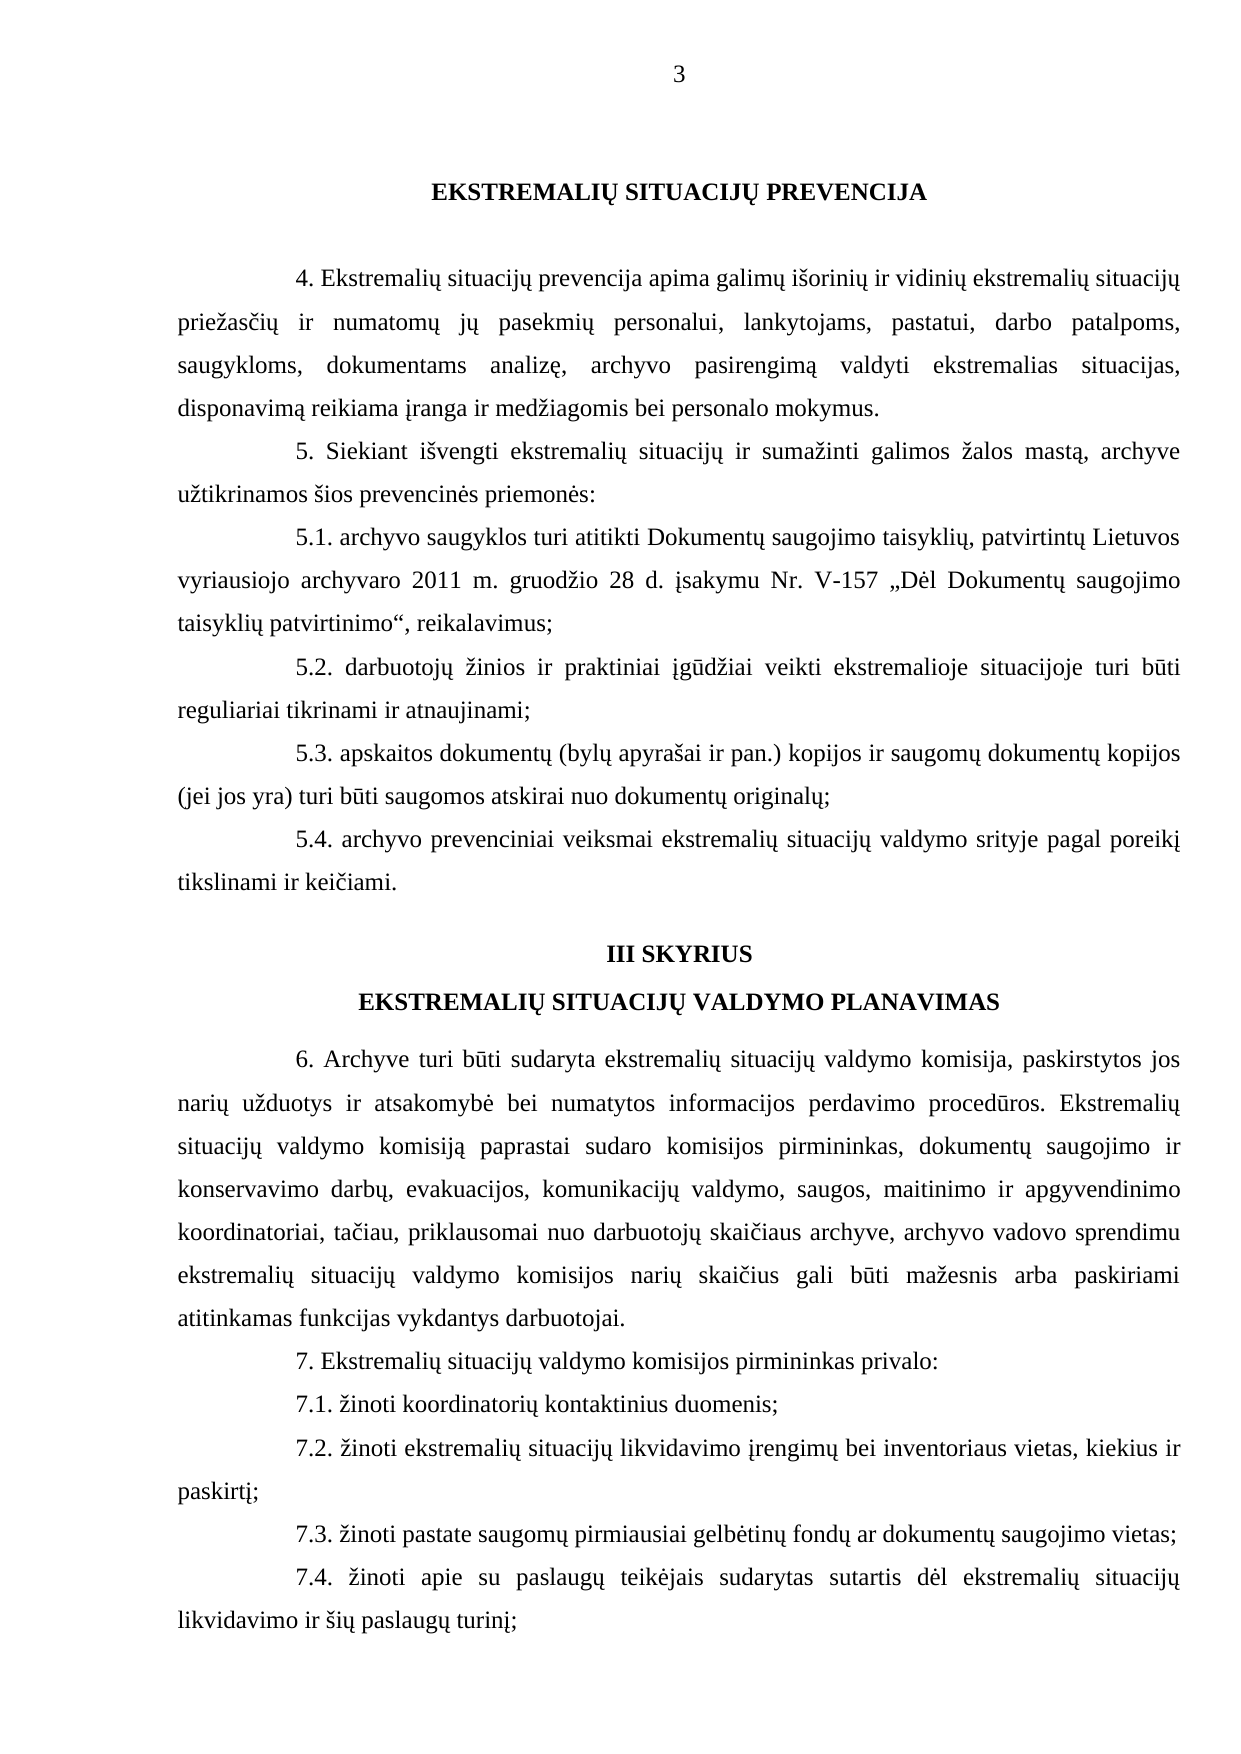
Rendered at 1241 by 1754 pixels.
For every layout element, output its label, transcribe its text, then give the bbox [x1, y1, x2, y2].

text 5.4. archyvo prevenciniai veiksmai ekstremalių situacijų valdymo srityje pagal poreikį tikslinami ir keičiami. [177, 824, 1181, 896]
text 4. Ekstremalių situacijų prevencija apima galimų išorinių ir vidinių ekstremalių situacijų priežasčių ir numatomų jų pasekmių personalui, lankytojams, pastatui, darbo patalpoms, saugykloms, dokumentams analizę, archyvo pasirengimą valdyti ekstremalias situacijas, disponavimą reikiama įranga ir medžiagomis bei personalo mokymus. [177, 263, 1181, 422]
text 6. Archyve turi būti sudaryta ekstremalių situacijų valdymo komisija, paskirstytos jos narių užduotys ir atsakomybė bei numatytos informacijos perdavimo procedūros. Ekstremalių situacijų valdymo komisiją paprastai sudaro komisijos pirmininkas, dokumentų saugojimo ir konservavimo darbų, evakuacijos, komunikacijų valdymo, saugos, maitinimo ir apgyvendinimo koordinatoriai, tačiau, priklausomai nuo darbuotojų skaičiaus archyve, archyvo vadovo sprendimu ekstremalių situacijų valdymo komisijos narių skaičius gali būti mažesnis arba paskiriami atitinkamas funkcijas vykdantys darbuotojai. [177, 1044, 1181, 1332]
text 7.2. žinoti ekstremalių situacijų likvidavimo įrengimų bei inventoriaus vietas, kiekius ir paskirtį; [177, 1433, 1181, 1504]
text 7.3. žinoti pastate saugomų pirmiausiai gelbėtinų fondų ar dokumentų saugojimo vietas; [177, 1519, 1181, 1548]
text 5. Siekiant išvengti ekstremalių situacijų ir sumažinti galimos žalos mastą, archyve užtikrinamos šios prevencinės priemonės: [177, 436, 1181, 508]
text 5.2. darbuotojų žinios ir praktiniai įgūdžiai veikti ekstremalioje situacijoje turi būti reguliariai tikrinami ir atnaujinami; [177, 652, 1181, 723]
text 7. Ekstremalių situacijų valdymo komisijos pirmininkas privalo: [177, 1346, 1181, 1375]
text EKSTREMALIŲ SITUACIJŲ PREVENCIJA [177, 177, 1181, 206]
text 5.3. apskaitos dokumentų (bylų apyrašai ir pan.) kopijos ir saugomų dokumentų kopijos (jei jos yra) turi būti saugomos atskirai nuo dokumentų originalų; [177, 738, 1181, 810]
text III SKYRIUS [177, 939, 1181, 968]
text EKSTREMALIŲ SITUACIJŲ VALDYMO PLANAVIMAS [177, 987, 1181, 1016]
text 5.1. archyvo saugyklos turi atitikti Dokumentų saugojimo taisyklių, patvirtintų Lietuvos vyriausiojo archyvaro 2011 m. gruodžio 28 d. įsakymu Nr. V-157 „Dėl Dokumentų saugojimo taisyklių patvirtinimo“, reikalavimus; [177, 522, 1181, 637]
text 7.1. žinoti koordinatorių kontaktinius duomenis; [177, 1389, 1181, 1418]
text 7.4. žinoti apie su paslaugų teikėjais sudarytas sutartis dėl ekstremalių situacijų likvidavimo ir šių paslaugų turinį; [177, 1562, 1181, 1634]
